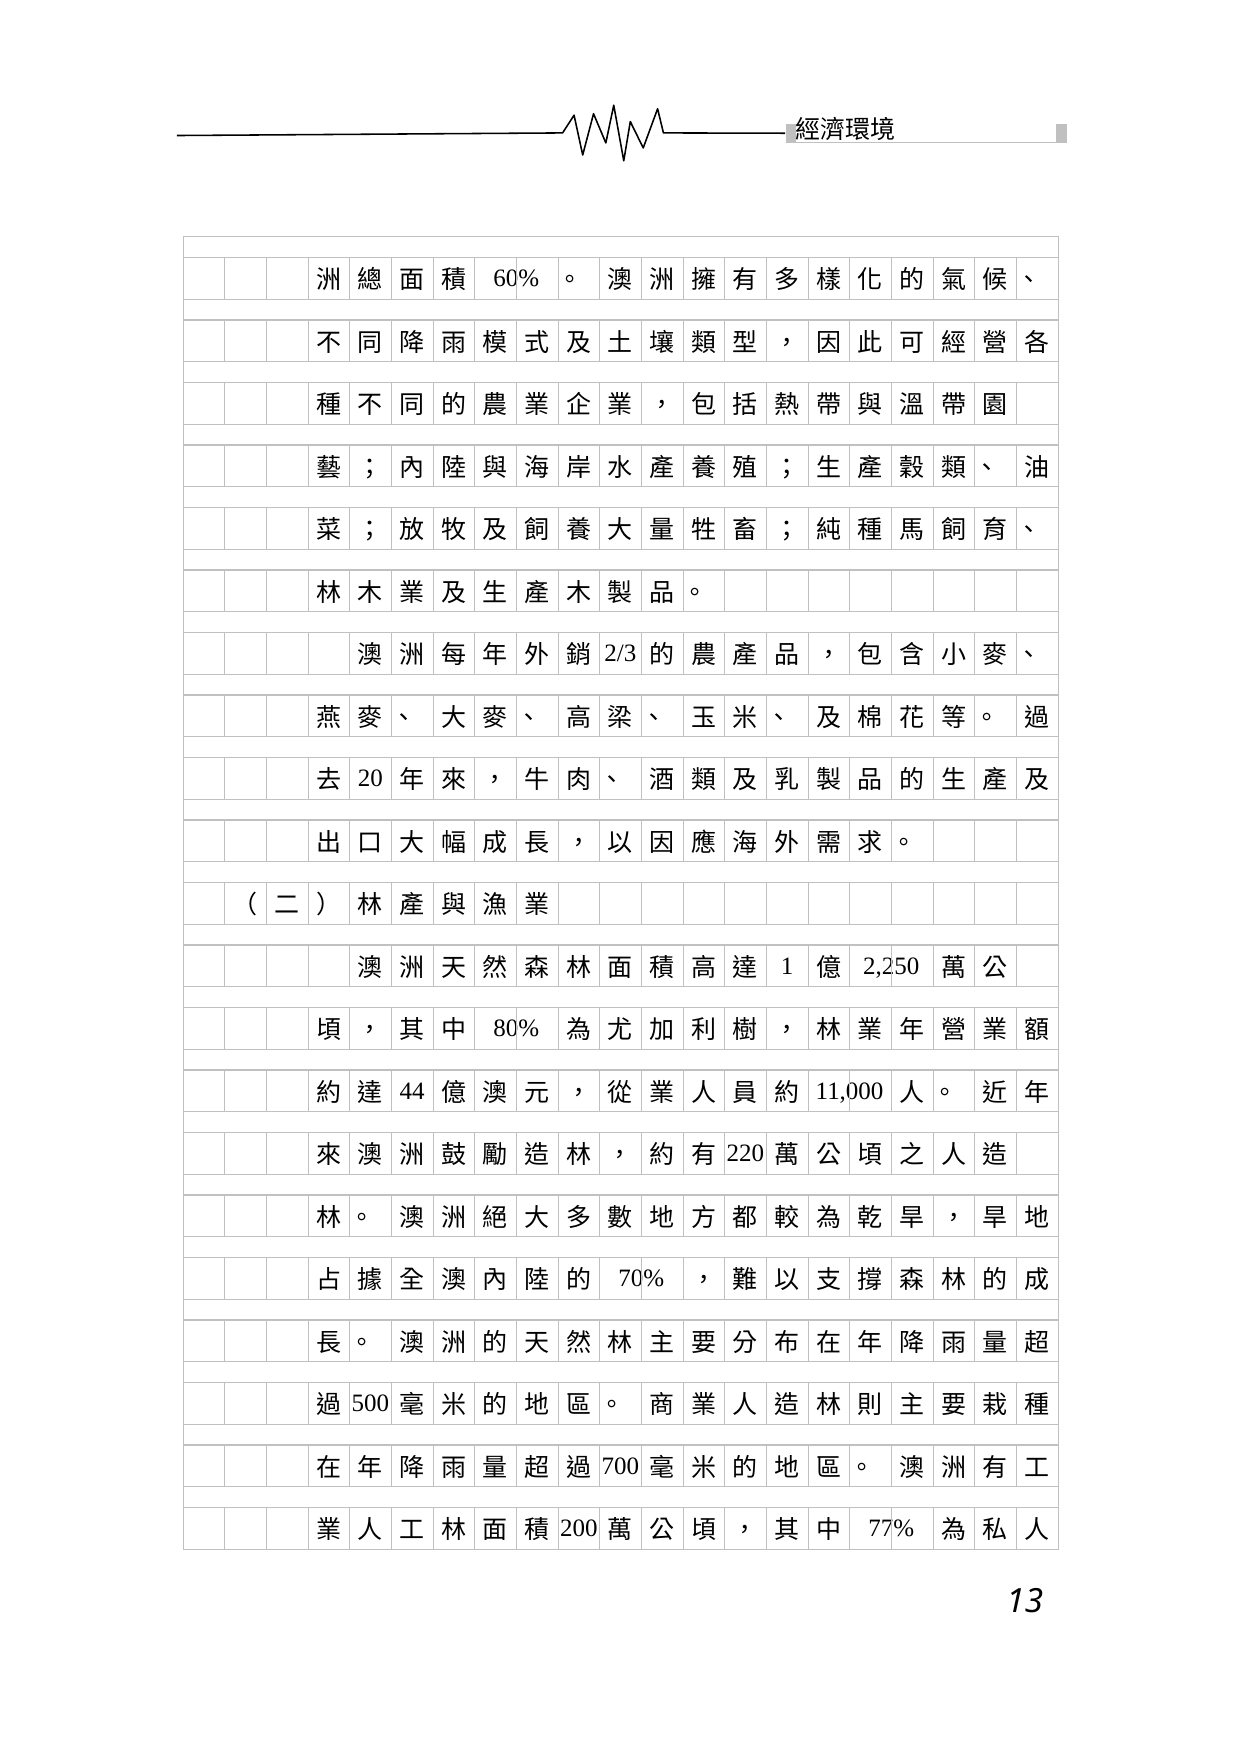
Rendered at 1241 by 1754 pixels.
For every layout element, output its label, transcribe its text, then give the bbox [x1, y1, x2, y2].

text 澳洲每年外銷2/3的農產品，包含小麥、燕麥、大麥、高梁、玉米、及棉花等。過去20年來，牛肉、酒類及乳製品的生產及出口大幅成長，以因應海外需求。 [892, 696, 933, 736]
text 澳洲每年外銷2/3的農產品，包含小麥、燕麥、大麥、高梁、玉米、及棉花等。過去20年來，牛肉、酒類及乳製品的生產及出口大幅成長，以因應海外需求。 [281, 675, 1058, 694]
text 與 [434, 883, 474, 924]
text [767, 883, 808, 924]
text 澳洲每年外銷2/3的農產品，包含小麥、燕麥、大麥、高梁、玉米、及棉花等。過去20年來，牛肉、酒類及乳製品的生產及出口大幅成長，以因應海外需求。 [809, 696, 849, 736]
text 澳洲每年外銷2/3的農產品，包含小麥、燕麥、大麥、高梁、玉米、及棉花等。過去20年來，牛肉、酒類及乳製品的生產及出口大幅成長，以因應海外需求。 [600, 696, 641, 736]
text 澳洲每年外銷2/3的農產品，包含小麥、燕麥、大麥、高梁、玉米、及棉花等。過去20年來，牛肉、酒類及乳製品的生產及出口大幅成長，以因應海外需求。 [559, 758, 599, 799]
text 澳洲每年外銷2/3的農產品，包含小麥、燕麥、大麥、高梁、玉米、及棉花等。過去20年來，牛肉、酒類及乳製品的生產及出口大幅成長，以因應海外需求。 [309, 821, 349, 861]
text 澳洲每年外銷2/3的農產品，包含小麥、燕麥、大麥、高梁、玉米、及棉花等。過去20年來，牛肉、酒類及乳製品的生產及出口大幅成長，以因應海外需求。 [975, 821, 1016, 861]
text [892, 883, 933, 924]
text 澳洲每年外銷2/3的農產品，包含小麥、燕麥、大麥、高梁、玉米、及棉花等。過去20年來，牛肉、酒類及乳製品的生產及出口大幅成長，以因應海外需求。 [725, 633, 766, 674]
text 澳洲天然森林面積高達1億2,250萬公頃，其中80%為尤加利樹，林業年營業額約達44億澳元，從業人員約11,000人。近年來澳洲鼓勵造林，約有220萬公頃之人造林。澳洲絕大多數地方都較為乾旱，旱地占據全澳內陸的70%，難以支撐森林的成長。澳洲的天然林主要分布在年降雨量超過500毫米的地區。商業人造林則主要栽種在年降雨量超過700毫米的地區。澳洲有工業人工林面積200萬公頃，其中77%為私人機構或公司擁有。其中50%的工業人工林為軟木樹種，約達102萬4,000公頃，另外50%為硬木樹種，約為96.3萬公頃。澳洲木材生產的83%來自工業人工林。市場報告預估到2030年，澳洲人工林和天然林木材生產將達3,600萬立方公尺，供應量超過同期澳洲國內市場木材需求所預期的2,420萬立方米的50%。 [281, 1112, 1058, 1132]
text 澳洲每年外銷2/3的農產品，包含小麥、燕麥、大麥、高梁、玉米、及棉花等。過去20年來，牛肉、酒類及乳製品的生產及出口大幅成長，以因應海外需求。 [725, 758, 766, 799]
text 漁 [475, 883, 516, 924]
text [725, 883, 766, 924]
text 澳洲每年外銷2/3的農產品，包含小麥、燕麥、大麥、高梁、玉米、及棉花等。過去20年來，牛肉、酒類及乳製品的生產及出口大幅成長，以因應海外需求。 [517, 633, 558, 674]
text 澳洲每年外銷2/3的農產品，包含小麥、燕麥、大麥、高梁、玉米、及棉花等。過去20年來，牛肉、酒類及乳製品的生產及出口大幅成長，以因應海外需求。 [392, 633, 433, 674]
text ） [309, 883, 349, 924]
text 業 [517, 883, 558, 924]
text 林 [350, 883, 391, 924]
text 澳洲每年外銷2/3的農產品，包含小麥、燕麥、大麥、高梁、玉米、及棉花等。過去20年來，牛肉、酒類及乳製品的生產及出口大幅成長，以因應海外需求。 [767, 758, 808, 799]
text 澳洲每年外銷2/3的農產品，包含小麥、燕麥、大麥、高梁、玉米、及棉花等。過去20年來，牛肉、酒類及乳製品的生產及出口大幅成長，以因應海外需求。 [809, 821, 849, 861]
text 澳洲每年外銷2/3的農產品，包含小麥、燕麥、大麥、高梁、玉米、及棉花等。過去20年來，牛肉、酒類及乳製品的生產及出口大幅成長，以因應海外需求。 [1017, 821, 1058, 861]
text 澳洲每年外銷2/3的農產品，包含小麥、燕麥、大麥、高梁、玉米、及棉花等。過去20年來，牛肉、酒類及乳製品的生產及出口大幅成長，以因應海外需求。 [767, 821, 808, 861]
text 澳洲每年外銷2/3的農產品，包含小麥、燕麥、大麥、高梁、玉米、及棉花等。過去20年來，牛肉、酒類及乳製品的生產及出口大幅成長，以因應海外需求。 [767, 696, 808, 736]
text 澳洲每年外銷2/3的農產品，包含小麥、燕麥、大麥、高梁、玉米、及棉花等。過去20年來，牛肉、酒類及乳製品的生產及出口大幅成長，以因應海外需求。 [559, 696, 599, 736]
text 澳洲每年外銷2/3的農產品，包含小麥、燕麥、大麥、高梁、玉米、及棉花等。過去20年來，牛肉、酒類及乳製品的生產及出口大幅成長，以因應海外需求。 [475, 696, 516, 736]
text 澳洲每年外銷2/3的農產品，包含小麥、燕麥、大麥、高梁、玉米、及棉花等。過去20年來，牛肉、酒類及乳製品的生產及出口大幅成長，以因應海外需求。 [642, 633, 683, 674]
text 澳洲每年外銷2/3的農產品，包含小麥、燕麥、大麥、高梁、玉米、及棉花等。過去20年來，牛肉、酒類及乳製品的生產及出口大幅成長，以因應海外需求。 [642, 696, 683, 736]
text 澳洲每年外銷2/3的農產品，包含小麥、燕麥、大麥、高梁、玉米、及棉花等。過去20年來，牛肉、酒類及乳製品的生產及出口大幅成長，以因應海外需求。 [392, 758, 433, 799]
text 澳洲每年外銷2/3的農產品，包含小麥、燕麥、大麥、高梁、玉米、及棉花等。過去20年來，牛肉、酒類及乳製品的生產及出口大幅成長，以因應海外需求。 [434, 633, 474, 674]
text 澳洲每年外銷2/3的農產品，包含小麥、燕麥、大麥、高梁、玉米、及棉花等。過去20年來，牛肉、酒類及乳製品的生產及出口大幅成長，以因應海外需求。 [684, 633, 724, 674]
text 澳洲每年外銷2/3的農產品，包含小麥、燕麥、大麥、高梁、玉米、及棉花等。過去20年來，牛肉、酒類及乳製品的生產及出口大幅成長，以因應海外需求。 [809, 758, 849, 799]
text 澳洲每年外銷2/3的農產品，包含小麥、燕麥、大麥、高梁、玉米、及棉花等。過去20年來，牛肉、酒類及乳製品的生產及出口大幅成長，以因應海外需求。 [281, 612, 1058, 632]
text 農業可謂澳洲立國之本，澳洲農業的產值約占其GDP的2.06%，農業生產事業單位（agricultural businesses）85,000家，總農業土地面積3億7,800萬公頃，農業土地面積約占澳洲總面積60%。澳洲擁有多樣化的氣候、不同降雨模式及土壤類型，因此可經營各種不同的農業企業，包括熱帶與溫帶園藝；內陸與海岸水產養殖；生產穀類、油菜；放牧及飼養大量牲畜；純種馬飼育、林木業及生產木製品。 [281, 550, 1058, 569]
text [600, 883, 641, 924]
text 澳洲天然森林面積高達1億2,250萬公頃，其中80%為尤加利樹，林業年營業額約達44億澳元，從業人員約11,000人。近年來澳洲鼓勵造林，約有220萬公頃之人造林。澳洲絕大多數地方都較為乾旱，旱地占據全澳內陸的70%，難以支撐森林的成長。澳洲的天然林主要分布在年降雨量超過500毫米的地區。商業人造林則主要栽種在年降雨量超過700毫米的地區。澳洲有工業人工林面積200萬公頃，其中77%為私人機構或公司擁有。其中50%的工業人工林為軟木樹種，約達102萬4,000公頃，另外50%為硬木樹種，約為96.3萬公頃。澳洲木材生產的83%來自工業人工林。市場報告預估到2030年，澳洲人工林和天然林木材生產將達3,600萬立方公尺，供應量超過同期澳洲國內市場木材需求所預期的2,420萬立方米的50%。 [281, 1425, 1058, 1444]
text 澳洲每年外銷2/3的農產品，包含小麥、燕麥、大麥、高梁、玉米、及棉花等。過去20年來，牛肉、酒類及乳製品的生產及出口大幅成長，以因應海外需求。 [892, 821, 933, 861]
text 澳洲每年外銷2/3的農產品，包含小麥、燕麥、大麥、高梁、玉米、及棉花等。過去20年來，牛肉、酒類及乳製品的生產及出口大幅成長，以因應海外需求。 [975, 633, 1016, 674]
text 澳洲每年外銷2/3的農產品，包含小麥、燕麥、大麥、高梁、玉米、及棉花等。過去20年來，牛肉、酒類及乳製品的生產及出口大幅成長，以因應海外需求。 [350, 821, 391, 861]
text 澳洲每年外銷2/3的農產品，包含小麥、燕麥、大麥、高梁、玉米、及棉花等。過去20年來，牛肉、酒類及乳製品的生產及出口大幅成長，以因應海外需求。 [309, 633, 349, 674]
text 澳洲每年外銷2/3的農產品，包含小麥、燕麥、大麥、高梁、玉米、及棉花等。過去20年來，牛肉、酒類及乳製品的生產及出口大幅成長，以因應海外需求。 [434, 758, 474, 799]
text [642, 883, 683, 924]
text 澳洲天然森林面積高達1億2,250萬公頃，其中80%為尤加利樹，林業年營業額約達44億澳元，從業人員約11,000人。近年來澳洲鼓勵造林，約有220萬公頃之人造林。澳洲絕大多數地方都較為乾旱，旱地占據全澳內陸的70%，難以支撐森林的成長。澳洲的天然林主要分布在年降雨量超過500毫米的地區。商業人造林則主要栽種在年降雨量超過700毫米的地區。澳洲有工業人工林面積200萬公頃，其中77%為私人機構或公司擁有。其中50%的工業人工林為軟木樹種，約達102萬4,000公頃，另外50%為硬木樹種，約為96.3萬公頃。澳洲木材生產的83%來自工業人工林。市場報告預估到2030年，澳洲人工林和天然林木材生產將達3,600萬立方公尺，供應量超過同期澳洲國內市場木材需求所預期的2,420萬立方米的50%。 [281, 925, 1058, 944]
text 澳洲每年外銷2/3的農產品，包含小麥、燕麥、大麥、高梁、玉米、及棉花等。過去20年來，牛肉、酒類及乳製品的生產及出口大幅成長，以因應海外需求。 [934, 633, 974, 674]
text 澳洲每年外銷2/3的農產品，包含小麥、燕麥、大麥、高梁、玉米、及棉花等。過去20年來，牛肉、酒類及乳製品的生產及出口大幅成長，以因應海外需求。 [892, 633, 933, 674]
text 澳洲每年外銷2/3的農產品，包含小麥、燕麥、大麥、高梁、玉米、及棉花等。過去20年來，牛肉、酒類及乳製品的生產及出口大幅成長，以因應海外需求。 [309, 696, 349, 736]
text 農業可謂澳洲立國之本，澳洲農業的產值約占其GDP的2.06%，農業生產事業單位（agricultural businesses）85,000家，總農業土地面積3億7,800萬公頃，農業土地面積約占澳洲總面積60%。澳洲擁有多樣化的氣候、不同降雨模式及土壤類型，因此可經營各種不同的農業企業，包括熱帶與溫帶園藝；內陸與海岸水產養殖；生產穀類、油菜；放牧及飼養大量牲畜；純種馬飼育、林木業及生產木製品。 [281, 487, 1058, 507]
text 澳洲每年外銷2/3的農產品，包含小麥、燕麥、大麥、高梁、玉米、及棉花等。過去20年來，牛肉、酒類及乳製品的生產及出口大幅成長，以因應海外需求。 [350, 696, 391, 736]
text 澳洲每年外銷2/3的農產品，包含小麥、燕麥、大麥、高梁、玉米、及棉花等。過去20年來，牛肉、酒類及乳製品的生產及出口大幅成長，以因應海外需求。 [850, 696, 891, 736]
text 澳洲每年外銷2/3的農產品，包含小麥、燕麥、大麥、高梁、玉米、及棉花等。過去20年來，牛肉、酒類及乳製品的生產及出口大幅成長，以因應海外需求。 [684, 696, 724, 736]
text 澳洲每年外銷2/3的農產品，包含小麥、燕麥、大麥、高梁、玉米、及棉花等。過去20年來，牛肉、酒類及乳製品的生產及出口大幅成長，以因應海外需求。 [281, 800, 1058, 819]
text 澳洲每年外銷2/3的農產品，包含小麥、燕麥、大麥、高梁、玉米、及棉花等。過去20年來，牛肉、酒類及乳製品的生產及出口大幅成長，以因應海外需求。 [1017, 633, 1058, 674]
text 農業可謂澳洲立國之本，澳洲農業的產值約占其GDP的2.06%，農業生產事業單位（agricultural businesses）85,000家，總農業土地面積3億7,800萬公頃，農業土地面積約占澳洲總面積60%。澳洲擁有多樣化的氣候、不同降雨模式及土壤類型，因此可經營各種不同的農業企業，包括熱帶與溫帶園藝；內陸與海岸水產養殖；生產穀類、油菜；放牧及飼養大量牲畜；純種馬飼育、林木業及生產木製品。 [281, 237, 1058, 257]
text 澳洲每年外銷2/3的農產品，包含小麥、燕麥、大麥、高梁、玉米、及棉花等。過去20年來，牛肉、酒類及乳製品的生產及出口大幅成長，以因應海外需求。 [1017, 758, 1058, 799]
text 澳洲每年外銷2/3的農產品，包含小麥、燕麥、大麥、高梁、玉米、及棉花等。過去20年來，牛肉、酒類及乳製品的生產及出口大幅成長，以因應海外需求。 [642, 821, 683, 861]
text 澳洲每年外銷2/3的農產品，包含小麥、燕麥、大麥、高梁、玉米、及棉花等。過去20年來，牛肉、酒類及乳製品的生產及出口大幅成長，以因應海外需求。 [517, 696, 558, 736]
text 澳洲天然森林面積高達1億2,250萬公頃，其中80%為尤加利樹，林業年營業額約達44億澳元，從業人員約11,000人。近年來澳洲鼓勵造林，約有220萬公頃之人造林。澳洲絕大多數地方都較為乾旱，旱地占據全澳內陸的70%，難以支撐森林的成長。澳洲的天然林主要分布在年降雨量超過500毫米的地區。商業人造林則主要栽種在年降雨量超過700毫米的地區。澳洲有工業人工林面積200萬公頃，其中77%為私人機構或公司擁有。其中50%的工業人工林為軟木樹種，約達102萬4,000公頃，另外50%為硬木樹種，約為96.3萬公頃。澳洲木材生產的83%來自工業人工林。市場報告預估到2030年，澳洲人工林和天然林木材生產將達3,600萬立方公尺，供應量超過同期澳洲國內市場木材需求所預期的2,420萬立方米的50%。 [281, 1237, 1058, 1257]
text 澳洲每年外銷2/3的農產品，包含小麥、燕麥、大麥、高梁、玉米、及棉花等。過去20年來，牛肉、酒類及乳製品的生產及出口大幅成長，以因應海外需求。 [850, 821, 891, 861]
text 澳洲天然森林面積高達1億2,250萬公頃，其中80%為尤加利樹，林業年營業額約達44億澳元，從業人員約11,000人。近年來澳洲鼓勵造林，約有220萬公頃之人造林。澳洲絕大多數地方都較為乾旱，旱地占據全澳內陸的70%，難以支撐森林的成長。澳洲的天然林主要分布在年降雨量超過500毫米的地區。商業人造林則主要栽種在年降雨量超過700毫米的地區。澳洲有工業人工林面積200萬公頃，其中77%為私人機構或公司擁有。其中50%的工業人工林為軟木樹種，約達102萬4,000公頃，另外50%為硬木樹種，約為96.3萬公頃。澳洲木材生產的83%來自工業人工林。市場報告預估到2030年，澳洲人工林和天然林木材生產將達3,600萬立方公尺，供應量超過同期澳洲國內市場木材需求所預期的2,420萬立方米的50%。 [281, 1487, 1058, 1507]
text 澳洲每年外銷2/3的農產品，包含小麥、燕麥、大麥、高梁、玉米、及棉花等。過去20年來，牛肉、酒類及乳製品的生產及出口大幅成長，以因應海外需求。 [475, 633, 516, 674]
text [207, 883, 224, 924]
text 澳洲每年外銷2/3的農產品，包含小麥、燕麥、大麥、高梁、玉米、及棉花等。過去20年來，牛肉、酒類及乳製品的生產及出口大幅成長，以因應海外需求。 [642, 758, 683, 799]
text 澳洲每年外銷2/3的農產品，包含小麥、燕麥、大麥、高梁、玉米、及棉花等。過去20年來，牛肉、酒類及乳製品的生產及出口大幅成長，以因應海外需求。 [434, 696, 474, 736]
text [934, 883, 974, 924]
text 二 [267, 883, 308, 924]
text （ [225, 883, 266, 924]
text 澳洲每年外銷2/3的農產品，包含小麥、燕麥、大麥、高梁、玉米、及棉花等。過去20年來，牛肉、酒類及乳製品的生產及出口大幅成長，以因應海外需求。 [934, 758, 974, 799]
text 澳洲每年外銷2/3的農產品，包含小麥、燕麥、大麥、高梁、玉米、及棉花等。過去20年來，牛肉、酒類及乳製品的生產及出口大幅成長，以因應海外需求。 [350, 633, 391, 674]
text [1017, 883, 1058, 924]
text 澳洲每年外銷2/3的農產品，包含小麥、燕麥、大麥、高梁、玉米、及棉花等。過去20年來，牛肉、酒類及乳製品的生產及出口大幅成長，以因應海外需求。 [600, 633, 641, 674]
text 澳洲天然森林面積高達1億2,250萬公頃，其中80%為尤加利樹，林業年營業額約達44億澳元，從業人員約11,000人。近年來澳洲鼓勵造林，約有220萬公頃之人造林。澳洲絕大多數地方都較為乾旱，旱地占據全澳內陸的70%，難以支撐森林的成長。澳洲的天然林主要分布在年降雨量超過500毫米的地區。商業人造林則主要栽種在年降雨量超過700毫米的地區。澳洲有工業人工林面積200萬公頃，其中77%為私人機構或公司擁有。其中50%的工業人工林為軟木樹種，約達102萬4,000公頃，另外50%為硬木樹種，約為96.3萬公頃。澳洲木材生產的83%來自工業人工林。市場報告預估到2030年，澳洲人工林和天然林木材生產將達3,600萬立方公尺，供應量超過同期澳洲國內市場木材需求所預期的2,420萬立方米的50%。 [281, 1175, 1058, 1194]
text [207, 862, 1058, 882]
text 產 [392, 883, 433, 924]
text [559, 883, 599, 924]
text 澳洲每年外銷2/3的農產品，包含小麥、燕麥、大麥、高梁、玉米、及棉花等。過去20年來，牛肉、酒類及乳製品的生產及出口大幅成長，以因應海外需求。 [600, 821, 641, 861]
text 澳洲每年外銷2/3的農產品，包含小麥、燕麥、大麥、高梁、玉米、及棉花等。過去20年來，牛肉、酒類及乳製品的生產及出口大幅成長，以因應海外需求。 [850, 633, 891, 674]
text 澳洲每年外銷2/3的農產品，包含小麥、燕麥、大麥、高梁、玉米、及棉花等。過去20年來，牛肉、酒類及乳製品的生產及出口大幅成長，以因應海外需求。 [600, 758, 641, 799]
text 澳洲每年外銷2/3的農產品，包含小麥、燕麥、大麥、高梁、玉米、及棉花等。過去20年來，牛肉、酒類及乳製品的生產及出口大幅成長，以因應海外需求。 [475, 758, 516, 799]
text 澳洲每年外銷2/3的農產品，包含小麥、燕麥、大麥、高梁、玉米、及棉花等。過去20年來，牛肉、酒類及乳製品的生產及出口大幅成長，以因應海外需求。 [1017, 696, 1058, 736]
text 澳洲每年外銷2/3的農產品，包含小麥、燕麥、大麥、高梁、玉米、及棉花等。過去20年來，牛肉、酒類及乳製品的生產及出口大幅成長，以因應海外需求。 [975, 696, 1016, 736]
text 澳洲每年外銷2/3的農產品，包含小麥、燕麥、大麥、高梁、玉米、及棉花等。過去20年來，牛肉、酒類及乳製品的生產及出口大幅成長，以因應海外需求。 [281, 737, 1058, 757]
text 農業可謂澳洲立國之本，澳洲農業的產值約占其GDP的2.06%，農業生產事業單位（agricultural businesses）85,000家，總農業土地面積3億7,800萬公頃，農業土地面積約占澳洲總面積60%。澳洲擁有多樣化的氣候、不同降雨模式及土壤類型，因此可經營各種不同的農業企業，包括熱帶與溫帶園藝；內陸與海岸水產養殖；生產穀類、油菜；放牧及飼養大量牲畜；純種馬飼育、林木業及生產木製品。 [281, 425, 1058, 444]
text 澳洲每年外銷2/3的農產品，包含小麥、燕麥、大麥、高梁、玉米、及棉花等。過去20年來，牛肉、酒類及乳製品的生產及出口大幅成長，以因應海外需求。 [934, 696, 974, 736]
text 澳洲每年外銷2/3的農產品，包含小麥、燕麥、大麥、高梁、玉米、及棉花等。過去20年來，牛肉、酒類及乳製品的生產及出口大幅成長，以因應海外需求。 [975, 758, 1016, 799]
text 澳洲每年外銷2/3的農產品，包含小麥、燕麥、大麥、高梁、玉米、及棉花等。過去20年來，牛肉、酒類及乳製品的生產及出口大幅成長，以因應海外需求。 [309, 758, 349, 799]
text 農業可謂澳洲立國之本，澳洲農業的產值約占其GDP的2.06%，農業生產事業單位（agricultural businesses）85,000家，總農業土地面積3億7,800萬公頃，農業土地面積約占澳洲總面積60%。澳洲擁有多樣化的氣候、不同降雨模式及土壤類型，因此可經營各種不同的農業企業，包括熱帶與溫帶園藝；內陸與海岸水產養殖；生產穀類、油菜；放牧及飼養大量牲畜；純種馬飼育、林木業及生產木製品。 [281, 362, 1058, 382]
text 澳洲每年外銷2/3的農產品，包含小麥、燕麥、大麥、高梁、玉米、及棉花等。過去20年來，牛肉、酒類及乳製品的生產及出口大幅成長，以因應海外需求。 [475, 821, 516, 861]
text 澳洲每年外銷2/3的農產品，包含小麥、燕麥、大麥、高梁、玉米、及棉花等。過去20年來，牛肉、酒類及乳製品的生產及出口大幅成長，以因應海外需求。 [559, 633, 599, 674]
text 澳洲每年外銷2/3的農產品，包含小麥、燕麥、大麥、高梁、玉米、及棉花等。過去20年來，牛肉、酒類及乳製品的生產及出口大幅成長，以因應海外需求。 [350, 758, 391, 799]
text 澳洲每年外銷2/3的農產品，包含小麥、燕麥、大麥、高梁、玉米、及棉花等。過去20年來，牛肉、酒類及乳製品的生產及出口大幅成長，以因應海外需求。 [517, 758, 558, 799]
text 澳洲天然森林面積高達1億2,250萬公頃，其中80%為尤加利樹，林業年營業額約達44億澳元，從業人員約11,000人。近年來澳洲鼓勵造林，約有220萬公頃之人造林。澳洲絕大多數地方都較為乾旱，旱地占據全澳內陸的70%，難以支撐森林的成長。澳洲的天然林主要分布在年降雨量超過500毫米的地區。商業人造林則主要栽種在年降雨量超過700毫米的地區。澳洲有工業人工林面積200萬公頃，其中77%為私人機構或公司擁有。其中50%的工業人工林為軟木樹種，約達102萬4,000公頃，另外50%為硬木樹種，約為96.3萬公頃。澳洲木材生產的83%來自工業人工林。市場報告預估到2030年，澳洲人工林和天然林木材生產將達3,600萬立方公尺，供應量超過同期澳洲國內市場木材需求所預期的2,420萬立方米的50%。 [281, 987, 1058, 1007]
text [684, 883, 724, 924]
text 澳洲每年外銷2/3的農產品，包含小麥、燕麥、大麥、高梁、玉米、及棉花等。過去20年來，牛肉、酒類及乳製品的生產及出口大幅成長，以因應海外需求。 [767, 633, 808, 674]
text 澳洲每年外銷2/3的農產品，包含小麥、燕麥、大麥、高梁、玉米、及棉花等。過去20年來，牛肉、酒類及乳製品的生產及出口大幅成長，以因應海外需求。 [684, 758, 724, 799]
text 澳洲每年外銷2/3的農產品，包含小麥、燕麥、大麥、高梁、玉米、及棉花等。過去20年來，牛肉、酒類及乳製品的生產及出口大幅成長，以因應海外需求。 [684, 821, 724, 861]
text 澳洲每年外銷2/3的農產品，包含小麥、燕麥、大麥、高梁、玉米、及棉花等。過去20年來，牛肉、酒類及乳製品的生產及出口大幅成長，以因應海外需求。 [725, 821, 766, 861]
text 澳洲每年外銷2/3的農產品，包含小麥、燕麥、大麥、高梁、玉米、及棉花等。過去20年來，牛肉、酒類及乳製品的生產及出口大幅成長，以因應海外需求。 [725, 696, 766, 736]
text [850, 883, 891, 924]
text 澳洲每年外銷2/3的農產品，包含小麥、燕麥、大麥、高梁、玉米、及棉花等。過去20年來，牛肉、酒類及乳製品的生產及出口大幅成長，以因應海外需求。 [434, 821, 474, 861]
text 澳洲每年外銷2/3的農產品，包含小麥、燕麥、大麥、高梁、玉米、及棉花等。過去20年來，牛肉、酒類及乳製品的生產及出口大幅成長，以因應海外需求。 [850, 758, 891, 799]
text 澳洲每年外銷2/3的農產品，包含小麥、燕麥、大麥、高梁、玉米、及棉花等。過去20年來，牛肉、酒類及乳製品的生產及出口大幅成長，以因應海外需求。 [559, 821, 599, 861]
text 澳洲天然森林面積高達1億2,250萬公頃，其中80%為尤加利樹，林業年營業額約達44億澳元，從業人員約11,000人。近年來澳洲鼓勵造林，約有220萬公頃之人造林。澳洲絕大多數地方都較為乾旱，旱地占據全澳內陸的70%，難以支撐森林的成長。澳洲的天然林主要分布在年降雨量超過500毫米的地區。商業人造林則主要栽種在年降雨量超過700毫米的地區。澳洲有工業人工林面積200萬公頃，其中77%為私人機構或公司擁有。其中50%的工業人工林為軟木樹種，約達102萬4,000公頃，另外50%為硬木樹種，約為96.3萬公頃。澳洲木材生產的83%來自工業人工林。市場報告預估到2030年，澳洲人工林和天然林木材生產將達3,600萬立方公尺，供應量超過同期澳洲國內市場木材需求所預期的2,420萬立方米的50%。 [281, 1050, 1058, 1069]
text 澳洲天然森林面積高達1億2,250萬公頃，其中80%為尤加利樹，林業年營業額約達44億澳元，從業人員約11,000人。近年來澳洲鼓勵造林，約有220萬公頃之人造林。澳洲絕大多數地方都較為乾旱，旱地占據全澳內陸的70%，難以支撐森林的成長。澳洲的天然林主要分布在年降雨量超過500毫米的地區。商業人造林則主要栽種在年降雨量超過700毫米的地區。澳洲有工業人工林面積200萬公頃，其中77%為私人機構或公司擁有。其中50%的工業人工林為軟木樹種，約達102萬4,000公頃，另外50%為硬木樹種，約為96.3萬公頃。澳洲木材生產的83%來自工業人工林。市場報告預估到2030年，澳洲人工林和天然林木材生產將達3,600萬立方公尺，供應量超過同期澳洲國內市場木材需求所預期的2,420萬立方米的50%。 [281, 1300, 1058, 1319]
text 澳洲天然森林面積高達1億2,250萬公頃，其中80%為尤加利樹，林業年營業額約達44億澳元，從業人員約11,000人。近年來澳洲鼓勵造林，約有220萬公頃之人造林。澳洲絕大多數地方都較為乾旱，旱地占據全澳內陸的70%，難以支撐森林的成長。澳洲的天然林主要分布在年降雨量超過500毫米的地區。商業人造林則主要栽種在年降雨量超過700毫米的地區。澳洲有工業人工林面積200萬公頃，其中77%為私人機構或公司擁有。其中50%的工業人工林為軟木樹種，約達102萬4,000公頃，另外50%為硬木樹種，約為96.3萬公頃。澳洲木材生產的83%來自工業人工林。市場報告預估到2030年，澳洲人工林和天然林木材生產將達3,600萬立方公尺，供應量超過同期澳洲國內市場木材需求所預期的2,420萬立方米的50%。 [281, 1362, 1058, 1382]
text 澳洲每年外銷2/3的農產品，包含小麥、燕麥、大麥、高梁、玉米、及棉花等。過去20年來，牛肉、酒類及乳製品的生產及出口大幅成長，以因應海外需求。 [809, 633, 849, 674]
text 澳洲每年外銷2/3的農產品，包含小麥、燕麥、大麥、高梁、玉米、及棉花等。過去20年來，牛肉、酒類及乳製品的生產及出口大幅成長，以因應海外需求。 [934, 821, 974, 861]
text 澳洲每年外銷2/3的農產品，包含小麥、燕麥、大麥、高梁、玉米、及棉花等。過去20年來，牛肉、酒類及乳製品的生產及出口大幅成長，以因應海外需求。 [392, 696, 433, 736]
text [809, 883, 849, 924]
text [975, 883, 1016, 924]
text 澳洲每年外銷2/3的農產品，包含小麥、燕麥、大麥、高梁、玉米、及棉花等。過去20年來，牛肉、酒類及乳製品的生產及出口大幅成長，以因應海外需求。 [517, 821, 558, 861]
text 澳洲每年外銷2/3的農產品，包含小麥、燕麥、大麥、高梁、玉米、及棉花等。過去20年來，牛肉、酒類及乳製品的生產及出口大幅成長，以因應海外需求。 [892, 758, 933, 799]
text 澳洲每年外銷2/3的農產品，包含小麥、燕麥、大麥、高梁、玉米、及棉花等。過去20年來，牛肉、酒類及乳製品的生產及出口大幅成長，以因應海外需求。 [392, 821, 433, 861]
text 農業可謂澳洲立國之本，澳洲農業的產值約占其GDP的2.06%，農業生產事業單位（agricultural businesses）85,000家，總農業土地面積3億7,800萬公頃，農業土地面積約占澳洲總面積60%。澳洲擁有多樣化的氣候、不同降雨模式及土壤類型，因此可經營各種不同的農業企業，包括熱帶與溫帶園藝；內陸與海岸水產養殖；生產穀類、油菜；放牧及飼養大量牲畜；純種馬飼育、林木業及生產木製品。 [281, 300, 1058, 319]
